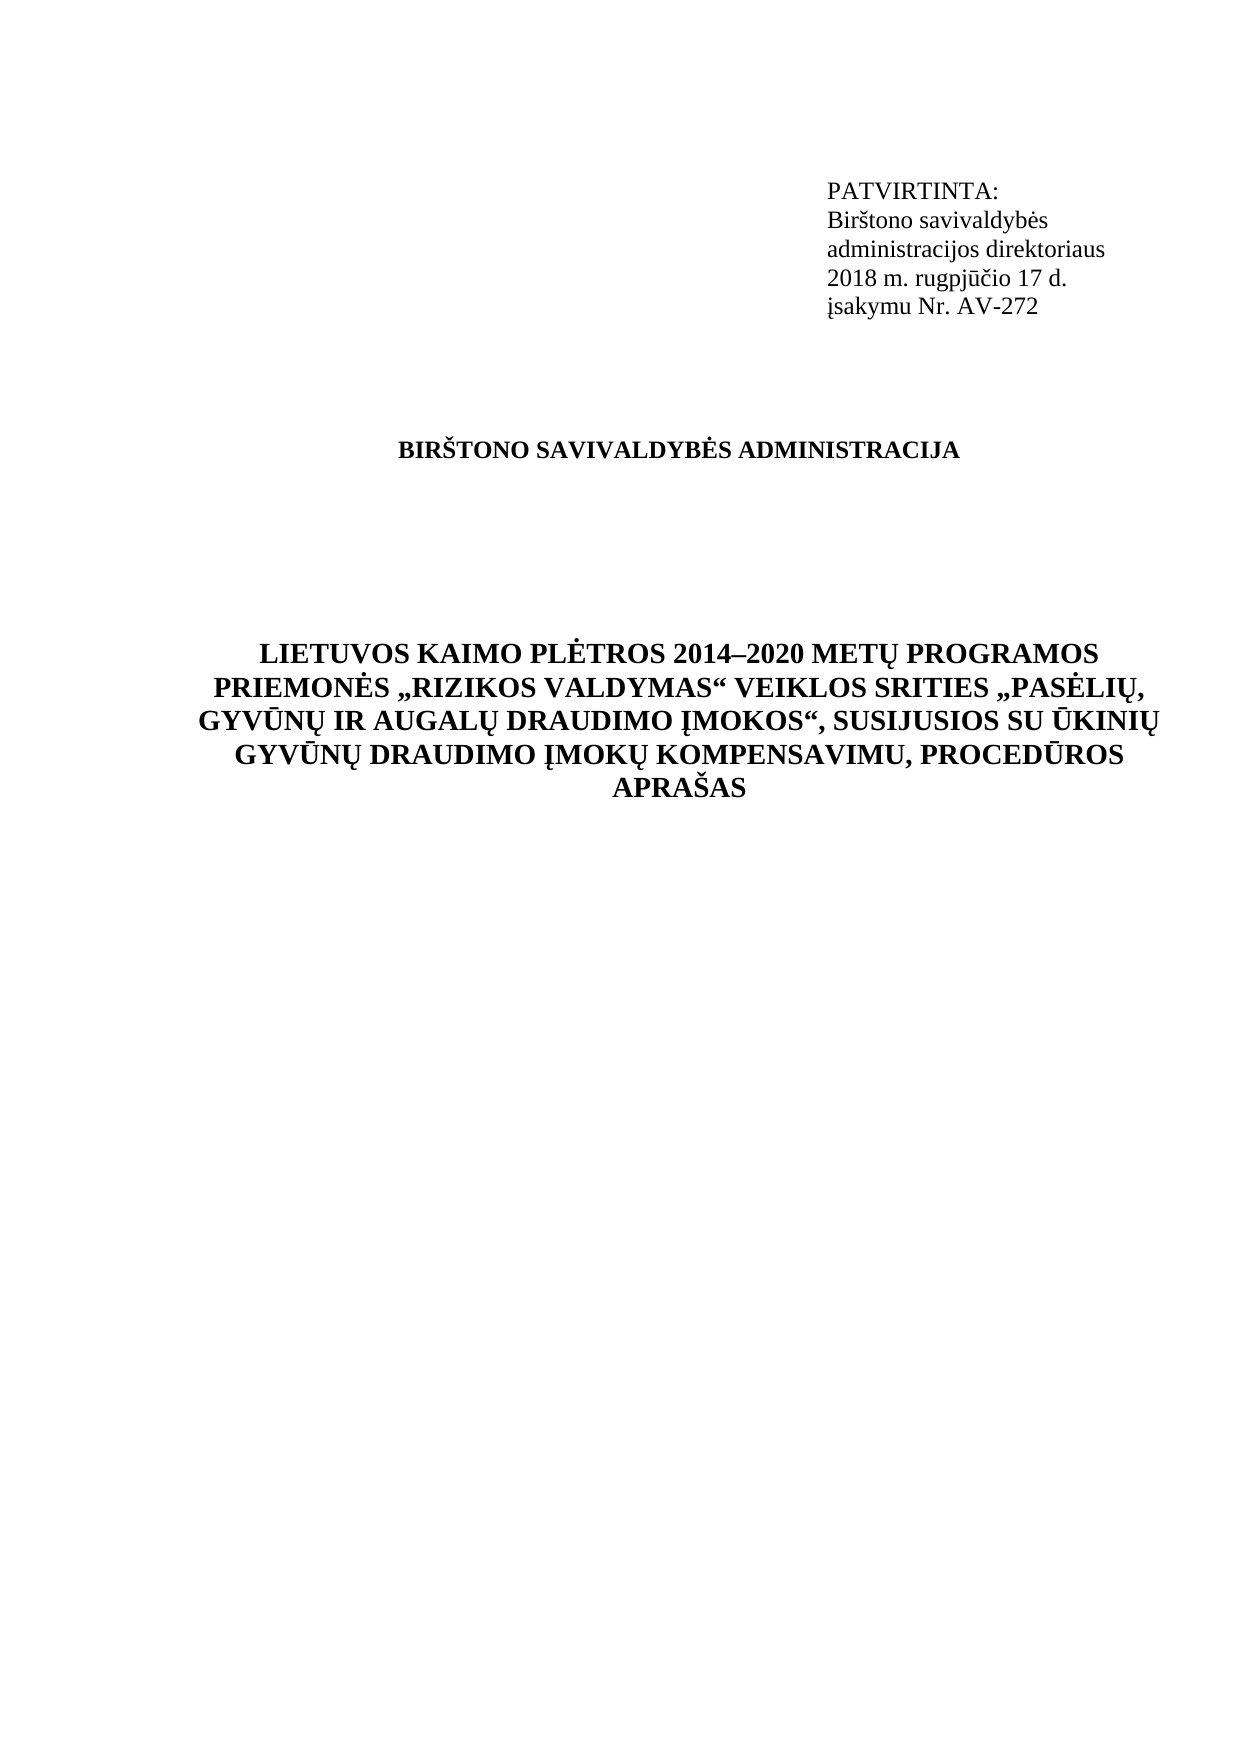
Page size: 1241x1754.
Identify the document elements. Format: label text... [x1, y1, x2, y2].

text BIRŠTONO SAVIVALDYBĖS ADMINISTRACIJA [177, 435, 1181, 464]
text 2018 m. rugpjūčio 17 d. [717, 263, 1181, 291]
text Birštono savivaldybės [717, 205, 1181, 234]
text administracijos direktoriaus [717, 234, 1181, 263]
text PATVIRTINTA: [717, 176, 1181, 205]
text LIETUVOS KAIMO PLĖTROS 2014–2020 METŲ PROGRAMOS PRIEMONĖS „RIZIKOS VALDYMAS“ VEIKLOS SRITIES „PASĖLIŲ, GYVŪNŲ IR AUGALŲ DRAUDIMO ĮMOKOS“, SUSIJUSIOS SU ŪKINIŲ GYVŪNŲ DRAUDIMO ĮMOKŲ KOMPENSAVIMU, PROCEDŪROS APRAŠAS [177, 636, 1181, 804]
text įsakymu Nr. AV-272 [717, 291, 1181, 320]
